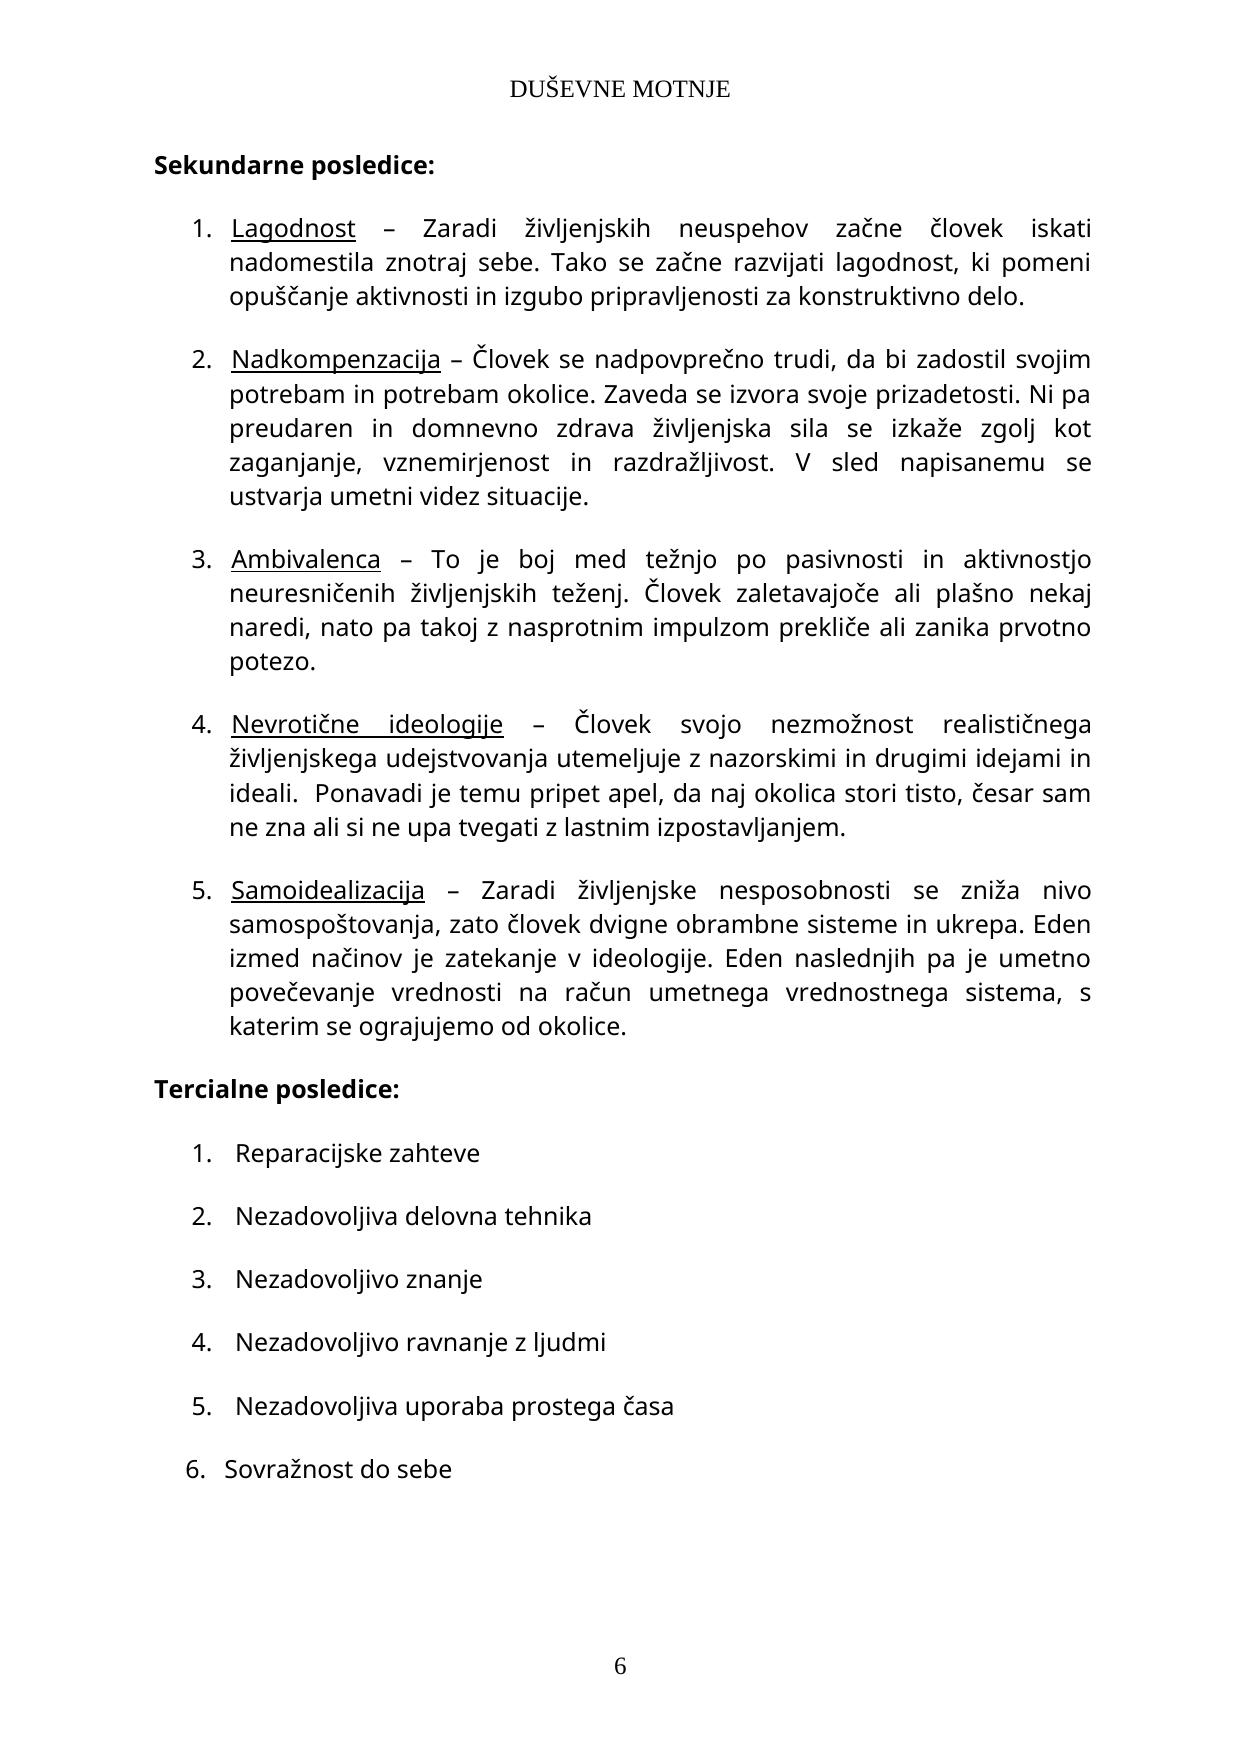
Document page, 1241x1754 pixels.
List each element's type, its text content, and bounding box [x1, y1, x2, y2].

text 1. Reparacijske zahteve [191, 1135, 1093, 1169]
text 5. Samoidealizacija – Zaradi življenjske nesposobnosti se zniža nivo samospoštovanja, zato človek dvigne obrambne sisteme in ukrepa. Eden izmed načinov je zatekanje v ideologije. Eden naslednjih pa je umetno povečevanje vrednosti na račun umetnega vrednostnega sistema, s katerim se ograjujemo od okolice. [191, 872, 1093, 1043]
list Sovražnost do sebe [185, 1451, 1093, 1485]
text 1. Lagodnost – Zaradi življenjskih neuspehov začne človek iskati nadomestila znotraj sebe. Tako se začne razvijati lagodnost, ki pomeni opuščanje aktivnosti in izgubo pripravljenosti za konstruktivno delo. [191, 211, 1093, 313]
text 5. Nezadovoljiva uporaba prostega časa [191, 1388, 1093, 1422]
text 2. Nezadovoljiva delovna tehnika [191, 1198, 1093, 1232]
text Sekundarne posledice: [154, 148, 1093, 182]
text Tercialne posledice: [154, 1072, 1093, 1106]
text 2. Nadkompenzacija – Človek se nadpovprečno trudi, da bi zadostil svojim potrebam in potrebam okolice. Zaveda se izvora svoje prizadetosti. Ni pa preudaren in domnevno zdrava življenjska sila se izkaže zgolj kot zaganjanje, vznemirjenost in razdražljivost. V sled napisanemu se ustvarja umetni videz situacije. [191, 342, 1093, 512]
text 4. Nevrotične ideologije – Človek svojo nezmožnost realističnega življenjskega udejstvovanja utemeljuje z nazorskimi in drugimi idejami in ideali. Ponavadi je temu pripet apel, da naj okolica stori tisto, česar sam ne zna ali si ne upa tvegati z lastnim izpostavljanjem. [191, 707, 1093, 843]
text 4. Nezadovoljivo ravnanje z ljudmi [191, 1325, 1093, 1359]
text 3. Nezadovoljivo znanje [191, 1262, 1093, 1296]
text 3. Ambivalenca – To je boj med težnjo po pasivnosti in aktivnostjo neuresničenih življenjskih teženj. Človek zaletavajoče ali plašno nekaj naredi, nato pa takoj z nasprotnim impulzom prekliče ali zanika prvotno potezo. [191, 542, 1093, 678]
